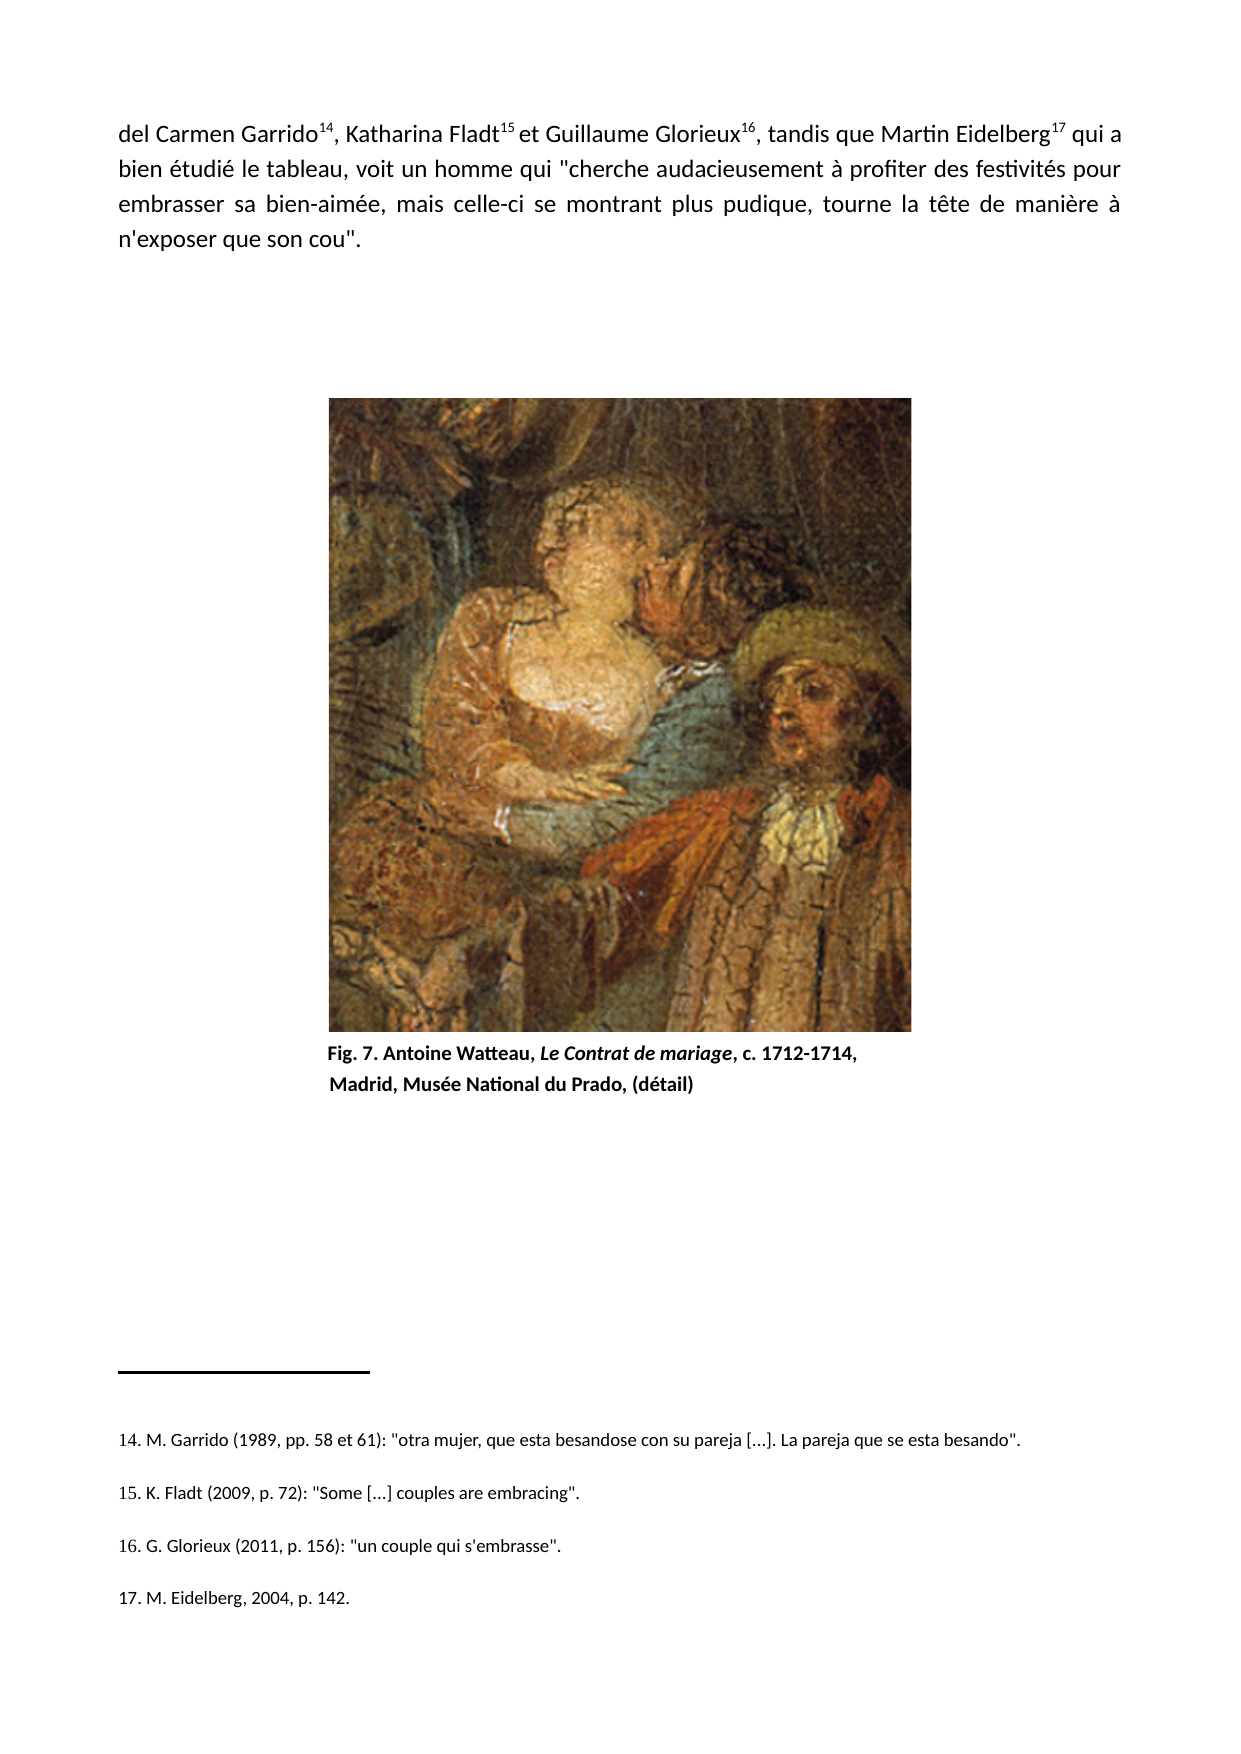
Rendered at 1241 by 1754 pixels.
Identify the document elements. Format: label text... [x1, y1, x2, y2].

text . M. Garrido (1989, pp. 58 et 61): "otra mujer, que esta besandose con su pareja [...]. La pareja que se esta besando". [118, 1428, 1122, 1451]
text Fig. 7. Antoine Watteau, Le Contrat de mariage, c. 1712-1714, [118, 398, 1122, 1066]
text . M. Eidelberg, 2004, p. 142. [118, 1587, 1122, 1609]
text Madrid, Musée National du Prado, (détail) [118, 1071, 1122, 1096]
text . G. Glorieux (2011, p. 156): "un couple qui s'embrasse". [118, 1534, 1122, 1557]
text La question, centrale pour ce qui nous occupe ici, concerne le couple placé à droite de la composition, juste derrière les danseurs en demi-cercle (fig. 7 & 8). Ces amants échangent-ils un fougueux baiser à pleine bouche, ou bien la jeune femme détourne-t-elle son visage afin d'esquiver la tentative de contact du jeune homme? Car, selon que notre oeil retienne un détail plutôt qu'un autre, la jeune femme semble embrasser son amant ou s'en détourner. La représentation est si équivoque qu'elle aura même partagé les rares observateurs qui se sont risqués à la commenter. Ainsi, certains y ont vu un baiser, comme André-Absinthe Lavice, María del Carmen Garrido, Katharina Fladt et Guillaume Glorieux, tandis que Martin Eidelberg qui a bien étudié le tableau, voit un homme qui "cherche audacieusement à profiter des festivités pour embrasser sa bien-aimée, mais celle-ci se montrant plus pudique, tourne la tête de manière à n'exposer que son cou". [118, 118, 1122, 254]
picture [328, 398, 912, 1032]
text . K. Fladt (2009, p. 72): "Some [...] couples are embracing". [118, 1481, 1122, 1504]
